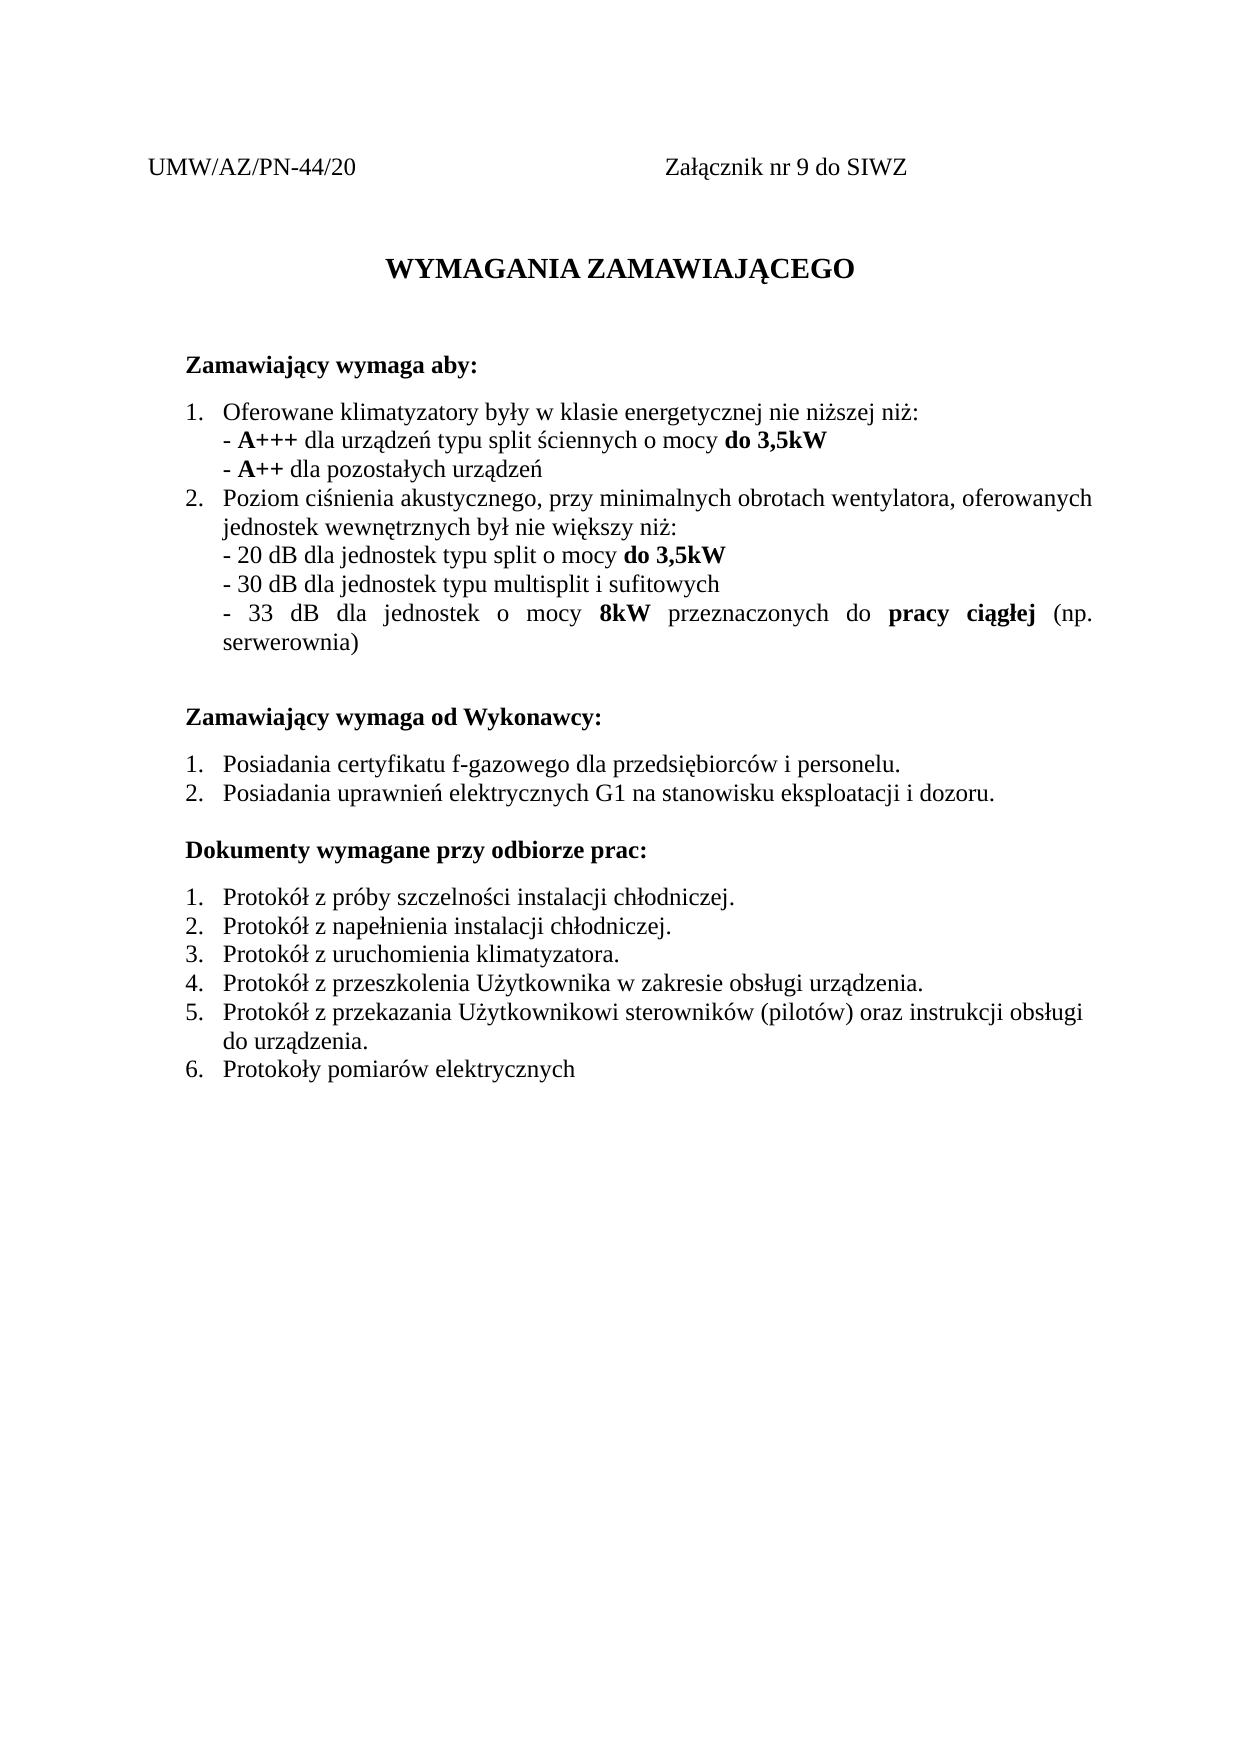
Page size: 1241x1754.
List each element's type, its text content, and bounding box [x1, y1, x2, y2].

text UMW/AZ/PN-44/20 Załącznik nr 9 do SIWZ [148, 148, 1093, 181]
list Protokół z napełnienia instalacji chłodniczej. [185, 911, 1093, 939]
text - A+++ dla urządzeń typu split ściennych o mocy do 3,5kW [223, 426, 1093, 454]
list Protokół z próby szczelności instalacji chłodniczej. [185, 882, 1093, 911]
text - 30 dB dla jednostek typu multisplit i sufitowych [223, 569, 1093, 598]
list Oferowane klimatyzatory były w klasie energetycznej nie niższej niż: [185, 397, 1093, 426]
list Posiadania uprawnień elektrycznych G1 na stanowisku eksploatacji i dozoru. [185, 778, 1093, 807]
list Protokoły pomiarów elektrycznych [185, 1054, 1093, 1083]
list Poziom ciśnienia akustycznego, przy minimalnych obrotach wentylatora, oferowanych jednostek wewnętrznych był nie większy niż: [185, 483, 1093, 541]
text WYMAGANIA ZAMAWIAJĄCEGO [148, 251, 1093, 285]
text Zamawiający wymaga od Wykonawcy: [148, 702, 1093, 731]
text Zamawiający wymaga aby: [148, 350, 1093, 379]
list Protokół z przeszkolenia Użytkownika w zakresie obsługi urządzenia. [185, 968, 1093, 997]
list Posiadania certyfikatu f-gazowego dla przedsiębiorców i personelu. [185, 749, 1093, 778]
list Protokół z przekazania Użytkownikowi sterowników (pilotów) oraz instrukcji obsługi do urządzenia. [185, 997, 1093, 1054]
text - 33 dB dla jednostek o mocy 8kW przeznaczonych do pracy ciągłej (np. serwerownia) [223, 598, 1093, 656]
text - 20 dB dla jednostek typu split o mocy do 3,5kW [223, 541, 1093, 569]
text - A++ dla pozostałych urządzeń [223, 454, 1093, 483]
text Dokumenty wymagane przy odbiorze prac: [148, 835, 1093, 864]
list Protokół z uruchomienia klimatyzatora. [185, 939, 1093, 968]
